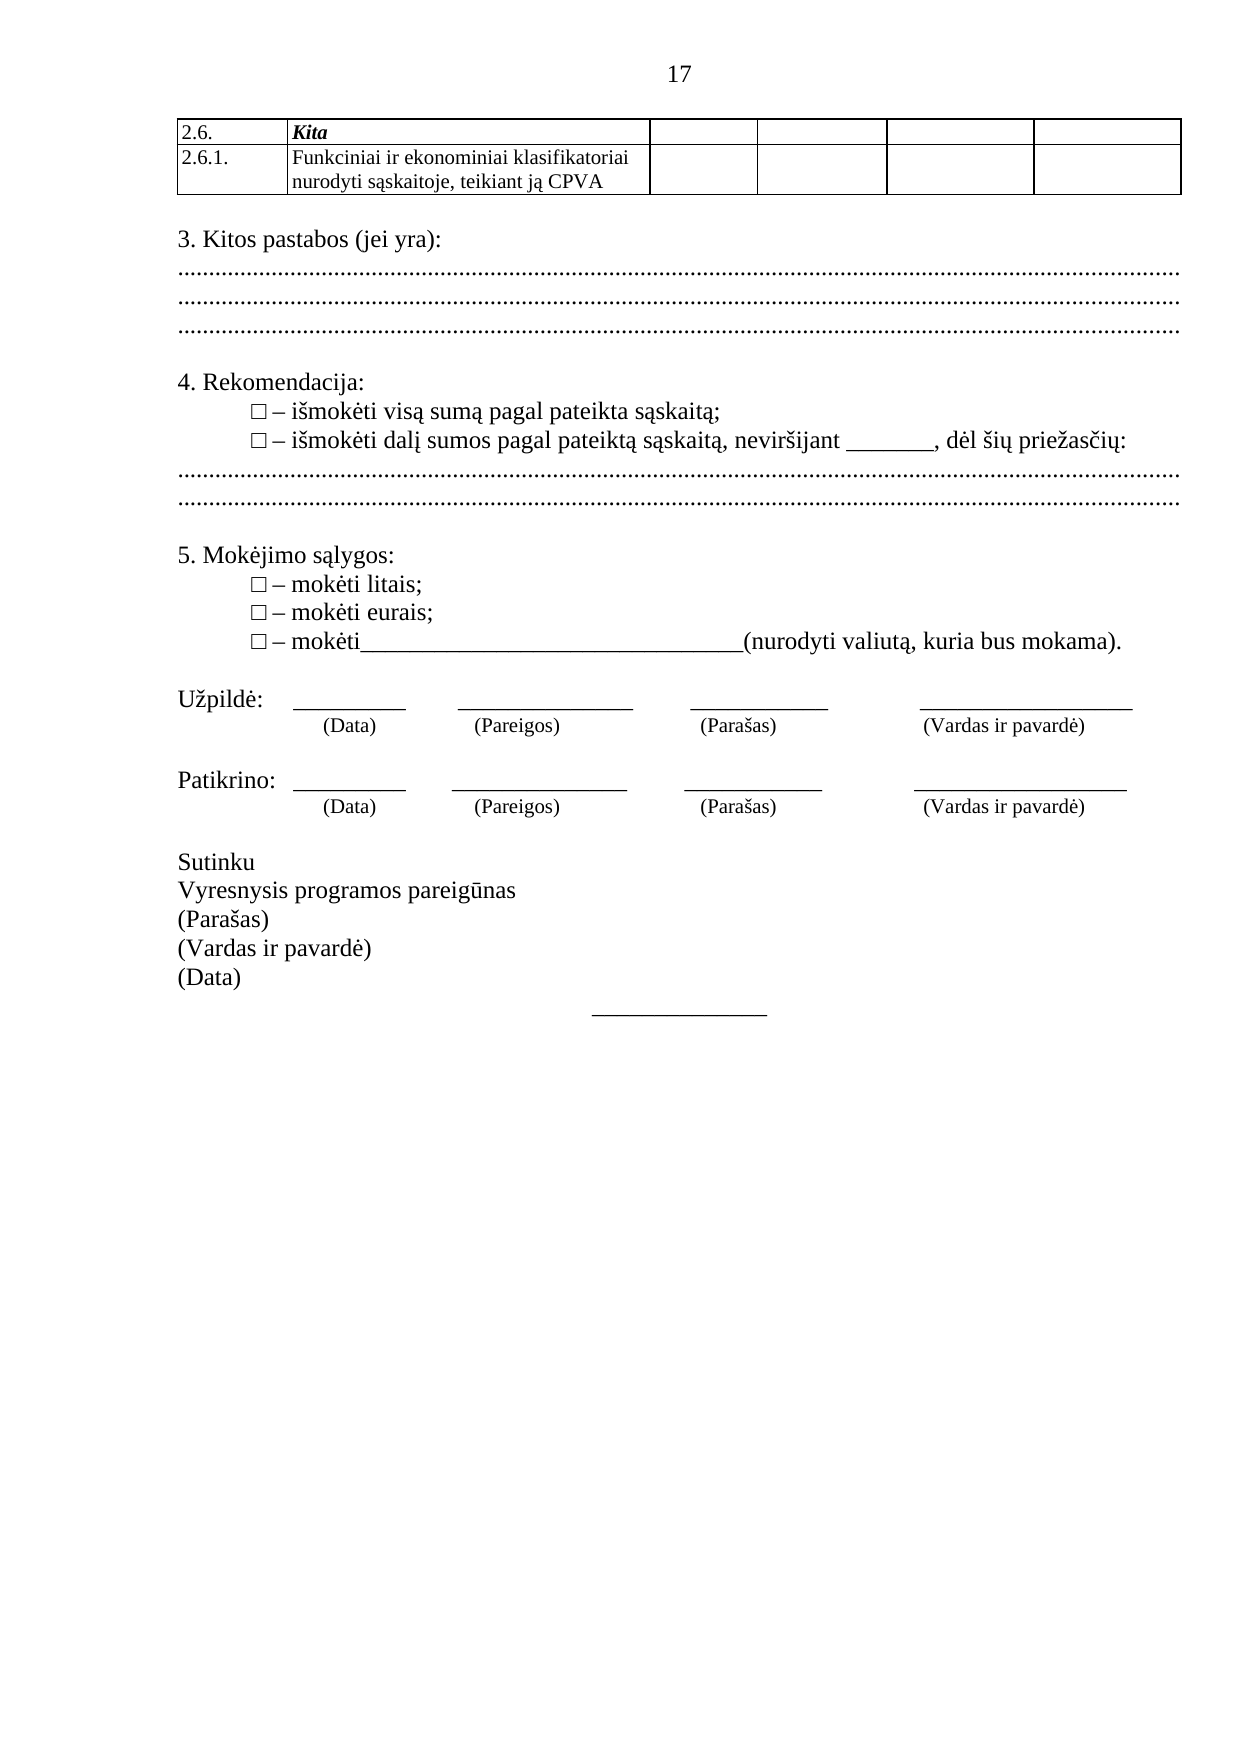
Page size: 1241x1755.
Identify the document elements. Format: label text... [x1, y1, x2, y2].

table_cell [1035, 145, 1180, 193]
text □ – išmokėti visą sumą pagal pateikta sąskaitą; [177, 396, 1181, 425]
table_cell [1035, 120, 1180, 144]
text 4. Rekomendacija: [177, 367, 1181, 396]
text .. [177, 310, 1181, 339]
text Sutinku [177, 847, 1181, 876]
text (Parašas) [177, 904, 1181, 933]
table_cell 2.6.1. [178, 145, 287, 193]
table_cell [888, 145, 1033, 193]
table_cell Funkciniai ir ekonominiai klasifikatoriai nurodyti sąskaitoje, teikiant ją CPVA [288, 145, 649, 193]
text 3. Kitos pastabos (jei yra): [177, 224, 1181, 252]
table_cell Kita [288, 120, 649, 144]
text Užpildė: _________ ______________ ___________ _________________ [177, 684, 1181, 712]
table_cell [651, 145, 757, 193]
text Vyresnysis programos pareigūnas [177, 876, 1181, 904]
table_cell [758, 145, 886, 193]
table_cell [758, 120, 886, 144]
text □ – išmokėti dalį sumos pagal pateiktą sąskaitą, neviršijant _______, dėl šių priežasčių: [177, 425, 1181, 454]
text □ – mokėti eurais; [177, 597, 1181, 626]
text ______________ [177, 991, 1181, 1019]
text Patikrino: _________ ______________ ___________ _________________ [177, 765, 1181, 794]
table_cell 2.6. [178, 120, 287, 144]
text □ – mokėti (nurodyti valiutą, kuria bus mokama). [177, 626, 1181, 655]
text .. [177, 454, 1181, 482]
text □ – mokėti litais; [177, 569, 1181, 597]
table_cell [651, 120, 757, 144]
table_cell [888, 120, 1033, 144]
text (Vardas ir pavardė) [177, 933, 1181, 962]
text (Data) [177, 962, 1181, 991]
text 5. Mokėjimo sąlygos: [177, 540, 1181, 569]
text .. [177, 482, 1181, 511]
text .. [177, 252, 1181, 281]
text .. [177, 281, 1181, 310]
text (Data) (Pareigos) (Parašas) (Vardas ir pavardė) [177, 712, 1181, 737]
text (Data) (Pareigos) (Parašas) (Vardas ir pavardė) [177, 794, 1181, 818]
